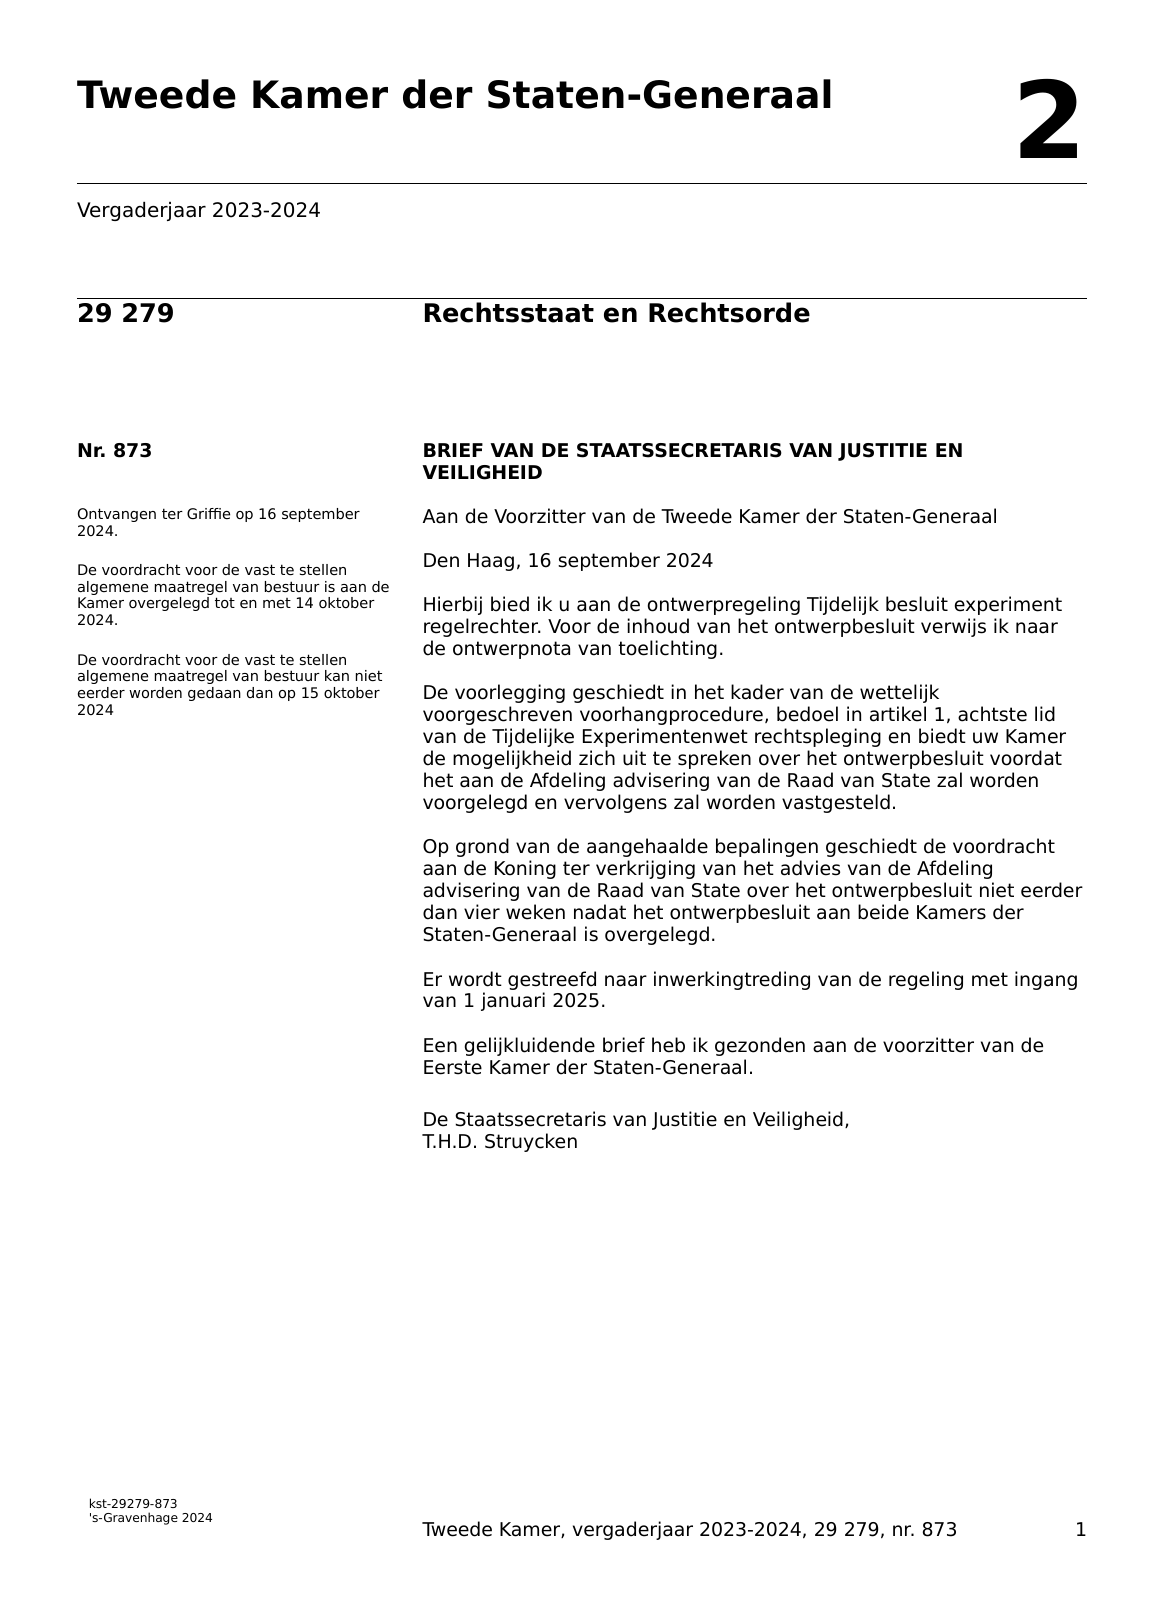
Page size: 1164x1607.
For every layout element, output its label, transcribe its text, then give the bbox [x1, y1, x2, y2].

text [77, 539, 399, 562]
text Er wordt gestreefd naar inwerkingtreding van de regeling met ingang van 1 januari 2025. [422, 968, 1087, 1012]
text De voordracht voor de vast te stellen algemene maatregel van bestuur is aan de Kamer overgelegd tot en met 14 oktober 2024. [77, 562, 399, 629]
text kst-29279-873 [88, 1497, 323, 1511]
table_cell Vergaderjaar 2023-2024 [77, 184, 1087, 298]
text De voorlegging geschiedt in het kader van de wettelijk voorgeschreven voorhangprocedure, bedoel in artikel 1, achtste lid van de Tijdelijke Experimentenwet rechtspleging en biedt uw Kamer de mogelijkheid zich uit te spreken over het ontwerpbesluit voordat het aan de Afdeling advisering van de Raad van State zal worden voorgelegd en vervolgens zal worden vastgesteld. [422, 682, 1087, 814]
text [77, 629, 399, 651]
text Aan de Voorzitter van de Tweede Kamer der Staten-Generaal [422, 506, 1087, 528]
text Op grond van de aangehaalde bepalingen geschiedt de voordracht aan de Koning ter verkrijging van het advies van de Afdeling advisering van de Raad van State over het ontwerpbesluit niet eerder dan vier weken nadat het ontwerpbesluit aan beide Kamers der Staten-Generaal is overgelegd. [422, 836, 1087, 946]
table_header 2 [886, 59, 1087, 183]
subtitle 29 279 Rechtsstaat en Rechtsorde [77, 299, 1087, 329]
subtitle Nr. 873 BRIEF VAN DE STAATSSECRETARIS VAN JUSTITIE EN VEILIGHEID [77, 440, 1087, 484]
text De voordracht voor de vast te stellen algemene maatregel van bestuur kan niet eerder worden gedaan dan op 15 oktober 2024 [77, 651, 399, 719]
text De Staatssecretaris van Justitie en Veiligheid, T.H.D. Struycken [422, 1108, 1087, 1152]
text Ontvangen ter Griffie op 16 september 2024. [77, 506, 399, 539]
text Hierbij bied ik u aan de ontwerpregeling Tijdelijk besluit experiment regelrechter. Voor de inhoud van het ontwerpbesluit verwijs ik naar de ontwerpnota van toelichting. [422, 594, 1087, 660]
text Een gelijkluidende brief heb ik gezonden aan de voorzitter van de Eerste Kamer der Staten-Generaal. [422, 1034, 1087, 1078]
text 's-Gravenhage 2024 [88, 1511, 323, 1525]
table_header Tweede Kamer der Staten-Generaal [77, 59, 886, 183]
text Den Haag, 16 september 2024 [422, 550, 1087, 572]
